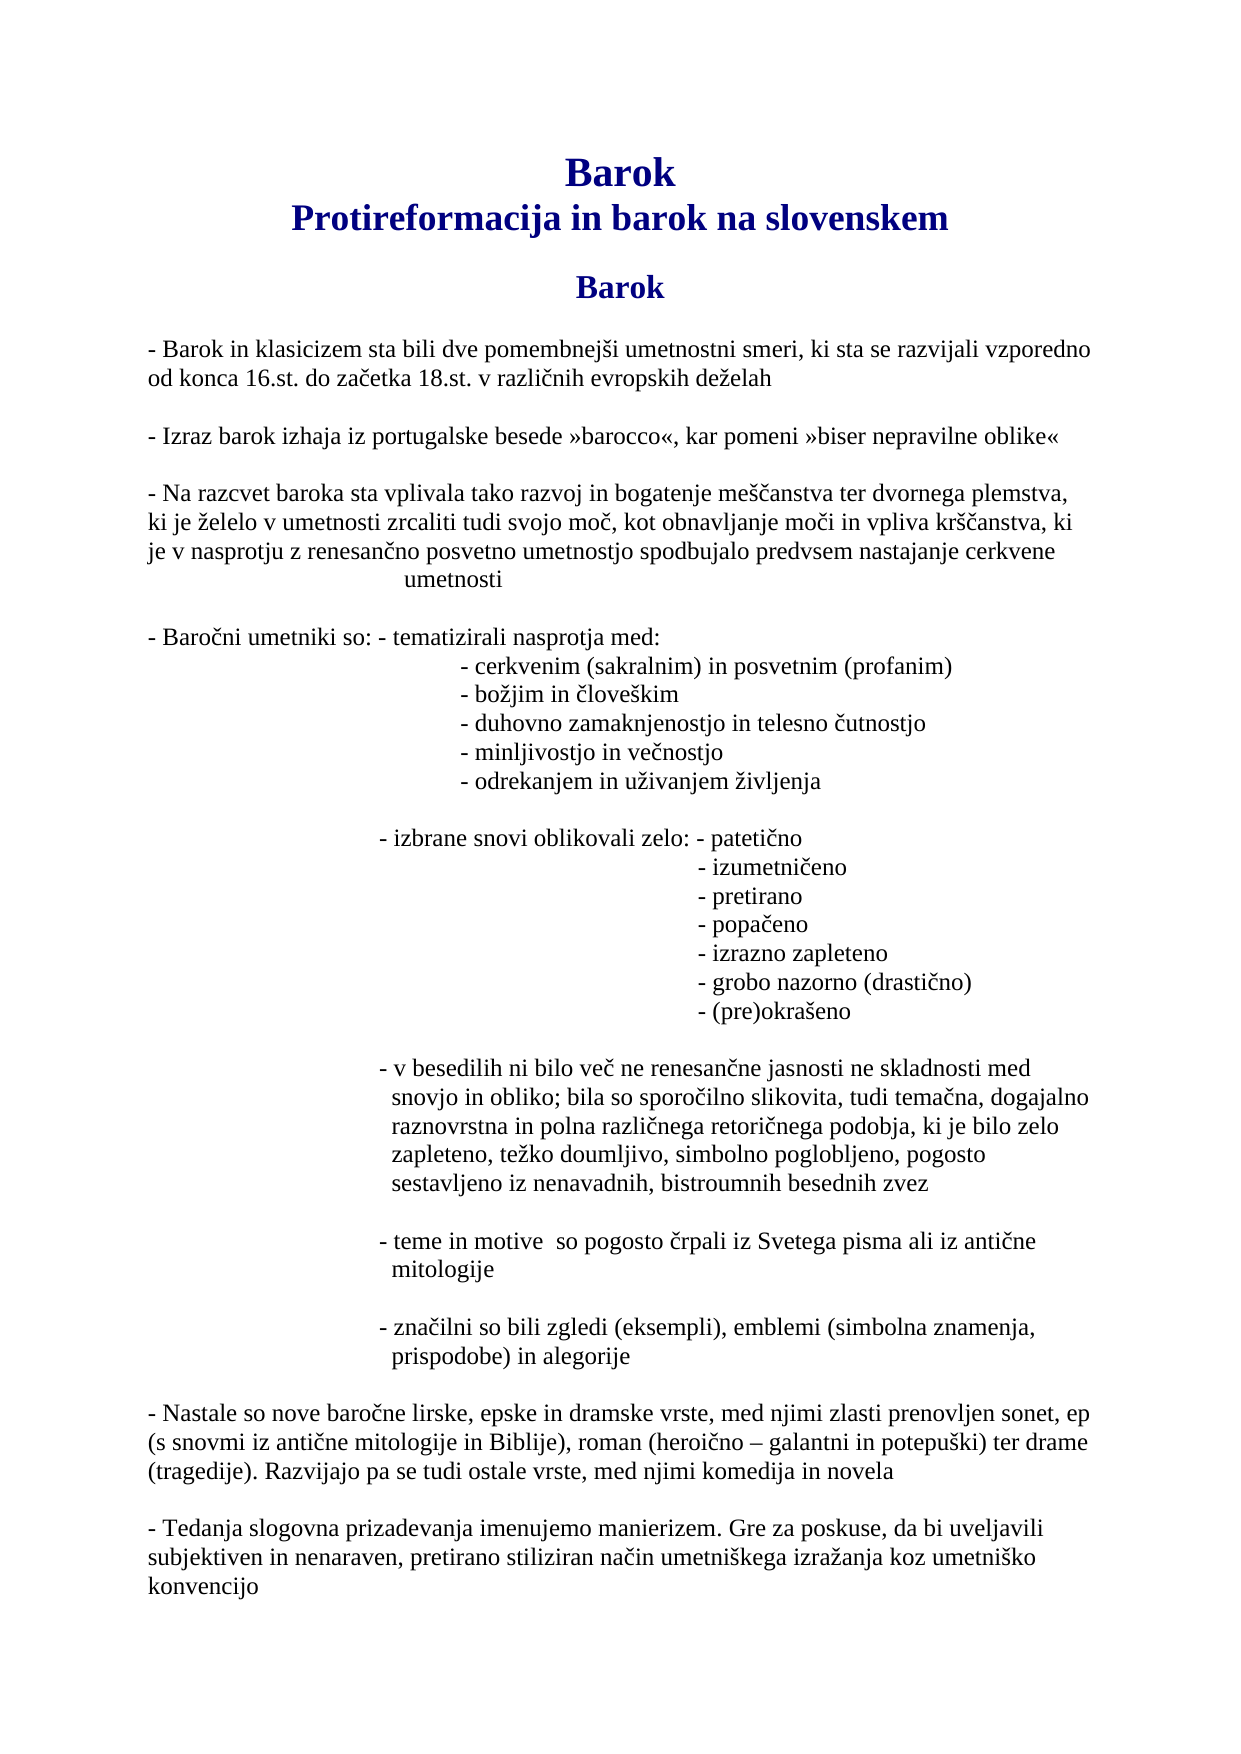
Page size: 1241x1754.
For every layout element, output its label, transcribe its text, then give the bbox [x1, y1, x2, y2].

text - Baročni umetniki so: - tematizirali nasprotja med: [148, 622, 1093, 651]
text - izumetničeno [148, 852, 1093, 881]
text Protireformacija in barok na slovenskem [148, 196, 1093, 239]
text umetnosti [391, 564, 1093, 593]
text - Nastale so nove baročne lirske, epske in dramske vrste, med njimi zlasti prenovljen sonet, ep (s snovmi iz antične mitologije in Biblije), roman (heroično – galantni in potepuški) ter drame (tragedije). Razvijajo pa se tudi ostale vrste, med njimi komedija in novela [148, 1398, 1093, 1484]
text - izrazno zapleteno [148, 938, 1093, 967]
text - popačeno [148, 909, 1093, 938]
text - Izraz barok izhaja iz portugalske besede »barocco«, kar pomeni »biser nepravilne oblike« [148, 421, 1093, 449]
text - odrekanjem in uživanjem življenja [148, 766, 1093, 794]
text - grobo nazorno (drastično) [148, 967, 1093, 996]
text - v besedilih ni bilo več ne renesančne jasnosti ne skladnosti med snovjo in obliko; bila so sporočilno slikovita, tudi temačna, dogajalno raznovrstna in polna različnega retoričnega podobja, ki je bilo zelo zapleteno, težko doumljivo, simbolno poglobljeno, pogosto sestavljeno iz nenavadnih, bistroumnih besednih zvez [148, 1053, 1093, 1197]
text - minljivostjo in večnostjo [148, 737, 1093, 766]
text - cerkvenim (sakralnim) in posvetnim (profanim) [148, 651, 1093, 679]
text - pretirano [148, 881, 1093, 909]
text Barok [148, 148, 1093, 196]
text - Tedanja slogovna prizadevanja imenujemo manierizem. Gre za poskuse, da bi uveljavili subjektiven in nenaraven, pretirano stiliziran način umetniškega izražanja koz umetniško konvencijo [148, 1513, 1093, 1599]
text - Barok in klasicizem sta bili dve pomembnejši umetnostni smeri, ki sta se razvijali vzporedno od konca 16.st. do začetka 18.st. v različnih evropskih deželah [148, 334, 1093, 392]
text Barok [148, 267, 1093, 306]
text - značilni so bili zgledi (eksempli), emblemi (simbolna znamenja, prispodobe) in alegorije [148, 1312, 1093, 1369]
text - duhovno zamaknjenostjo in telesno čutnostjo [148, 708, 1093, 737]
text - izbrane snovi oblikovali zelo: - patetično [379, 823, 1093, 852]
text - (pre)okrašeno [148, 996, 1093, 1024]
text - Na razcvet baroka sta vplivala tako razvoj in bogatenje meščanstva ter dvornega plemstva, ki je želelo v umetnosti zrcaliti tudi svojo moč, kot obnavljanje moči in vpliva krščanstva, ki je v nasprotju z renesančno posvetno umetnostjo spodbujalo predvsem nastajanje cerkvene [148, 478, 1093, 564]
text - božjim in človeškim [148, 679, 1093, 708]
text - teme in motive so pogosto črpali iz Svetega pisma ali iz antične mitologije [148, 1226, 1093, 1283]
